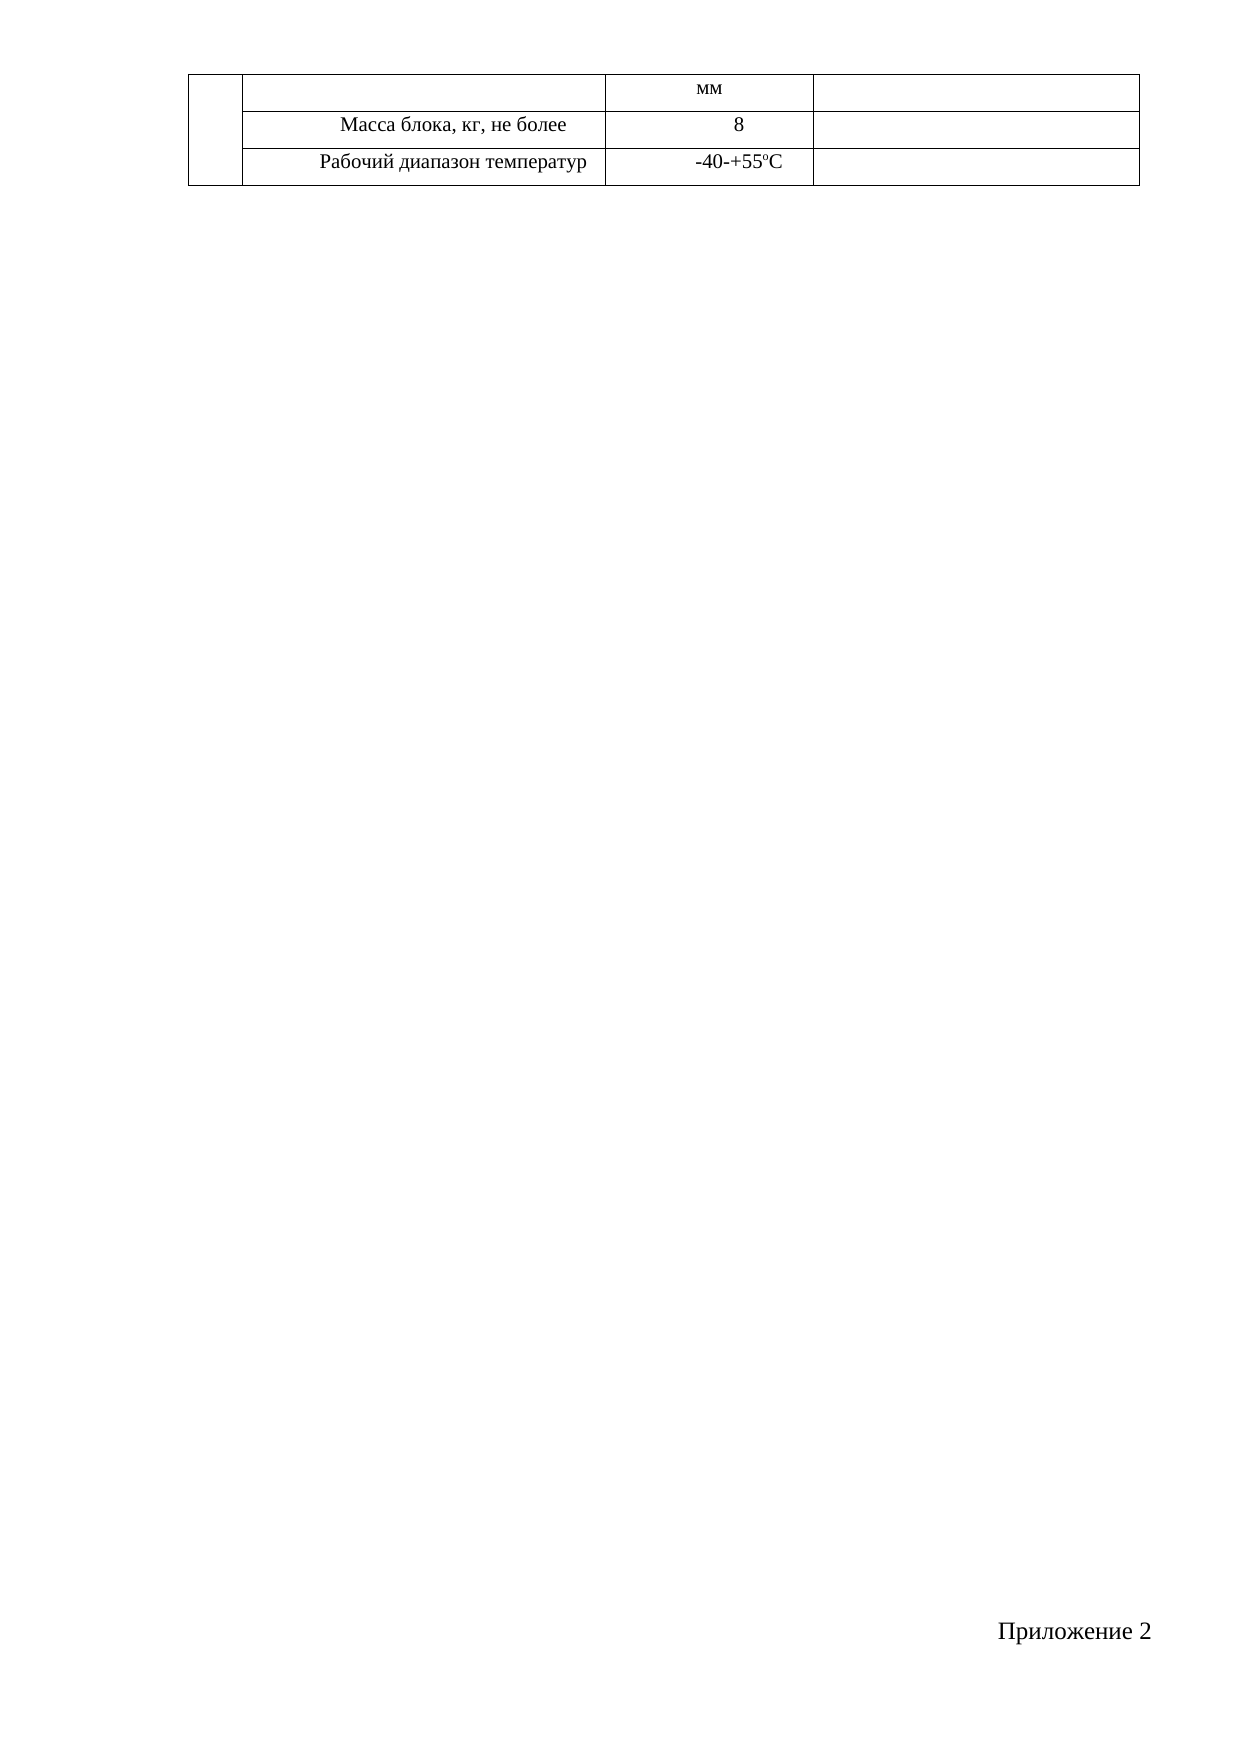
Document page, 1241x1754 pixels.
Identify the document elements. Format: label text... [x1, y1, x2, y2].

table_cell [243, 75, 605, 111]
table_cell -40-+55оС [606, 149, 813, 185]
table_cell Масса блока, кг, не более [243, 112, 605, 148]
table_cell [814, 149, 1139, 185]
table_cell [814, 112, 1139, 148]
table_cell 8 [606, 112, 813, 148]
table_cell [814, 75, 1139, 111]
table_cell мм [606, 75, 813, 111]
table_cell Рабочий диапазон температур [243, 149, 605, 185]
text Приложение 2 [177, 1616, 1152, 1645]
